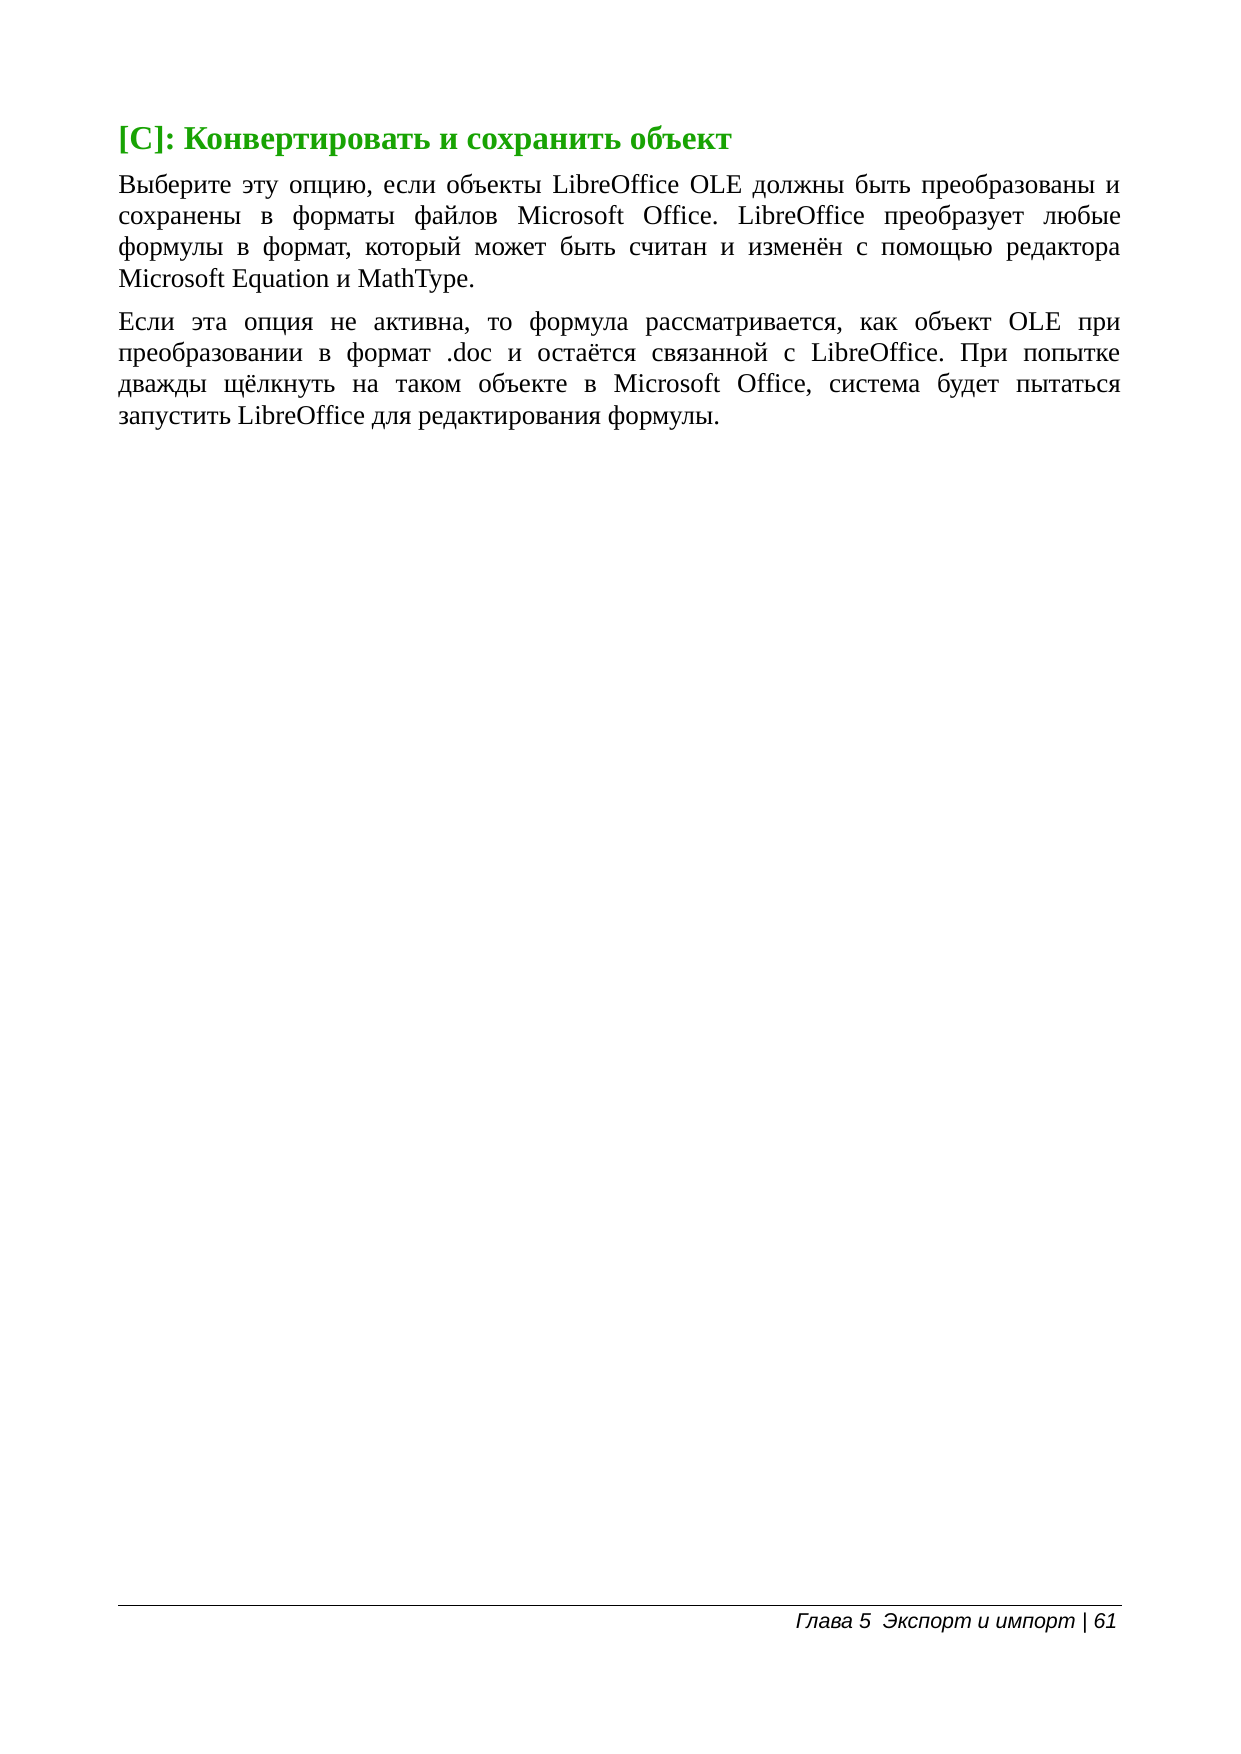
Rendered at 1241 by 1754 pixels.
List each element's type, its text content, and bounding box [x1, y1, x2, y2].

text Если эта опция не активна, то формула рассматривается, как объект OLE при преобразовании в формат .doc и остаётся связанной с LibreOffice. При попытке дважды щёлкнуть на таком объекте в Microsoft Office, система будет пытаться запустить LibreOffice для редактирования формулы. [118, 305, 1122, 430]
text Выберите эту опцию, если объекты LibreOffice OLE должны быть преобразованы и сохранены в форматы файлов Microsoft Office. LibreOffice преобразует любые формулы в формат, который может быть считан и изменён с помощью редактора Microsoft Equation и MathType. [118, 168, 1122, 293]
subtitle [С]: Конвертировать и сохранить объект [118, 118, 1122, 156]
